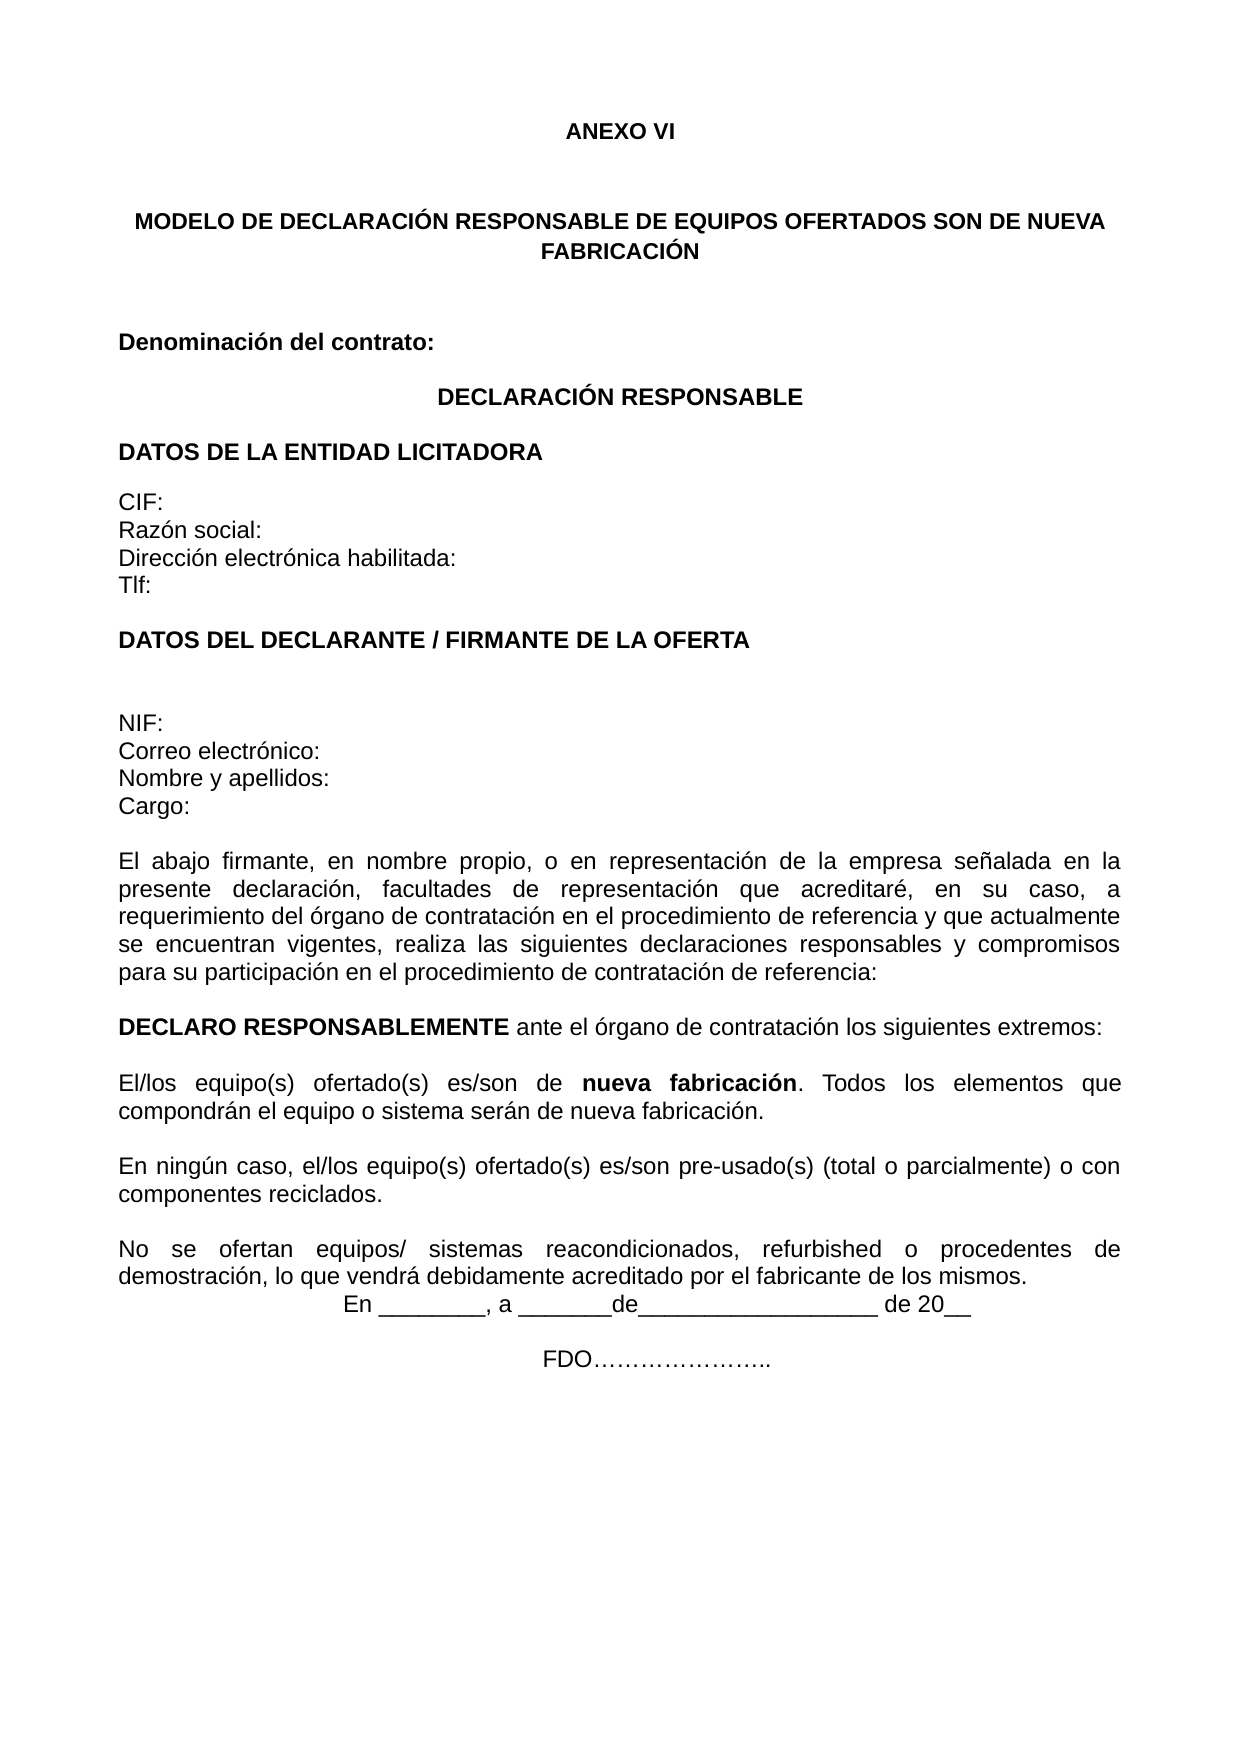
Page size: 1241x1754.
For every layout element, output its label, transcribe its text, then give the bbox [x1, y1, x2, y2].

text Dirección electrónica habilitada: [118, 543, 1122, 571]
list DECLARO RESPONSABLEMENTE ante el órgano de contratación los siguientes extremos: [118, 1013, 1122, 1040]
text El abajo firmante, en nombre propio, o en representación de la empresa señalada en la presente declaración, facultades de representación que acreditaré, en su caso, a requerimiento del órgano de contratación en el procedimiento de referencia y que actualmente se encuentran vigentes, realiza las siguientes declaraciones responsables y compromisos para su participación en el procedimiento de contratación de referencia: [118, 847, 1122, 985]
text DATOS DE LA ENTIDAD LICITADORA [118, 438, 1122, 466]
text ANEXO VI [118, 118, 1122, 144]
text DECLARACIÓN RESPONSABLE [118, 383, 1122, 410]
text El/los equipo(s) ofertado(s) es/son de nueva fabricación. Todos los elementos que compondrán el equipo o sistema serán de nueva fabricación. [118, 1069, 1122, 1124]
text Fdo………………….. [192, 1345, 1122, 1373]
text En ________, a _______de__________________ de 20__ [192, 1290, 1122, 1317]
text Nombre y apellidos: [118, 764, 1122, 792]
text No se ofertan equipos/ sistemas reacondicionados, refurbished o procedentes de demostración, lo que vendrá debidamente acreditado por el fabricante de los mismos. [118, 1235, 1122, 1290]
text Cargo: [118, 792, 1122, 819]
text CIF: [118, 488, 1122, 516]
text NIF: [118, 709, 1122, 737]
text Tlf: [118, 571, 1122, 599]
text Razón social: [118, 516, 1122, 543]
text MODELO DE DECLARACIÓN RESPONSABLE DE EQUIPOS OFERTADOS SON DE NUEVA FABRICACIÓN [118, 208, 1122, 264]
text DATOS DEL DECLARANTE / FIRMANTE DE LA OFERTA [118, 626, 1122, 654]
text Denominación del contrato: [118, 327, 1122, 355]
text Correo electrónico: [118, 737, 1122, 764]
text En ningún caso, el/los equipo(s) ofertado(s) es/son pre-usado(s) (total o parcialmente) o con componentes reciclados. [118, 1152, 1122, 1207]
